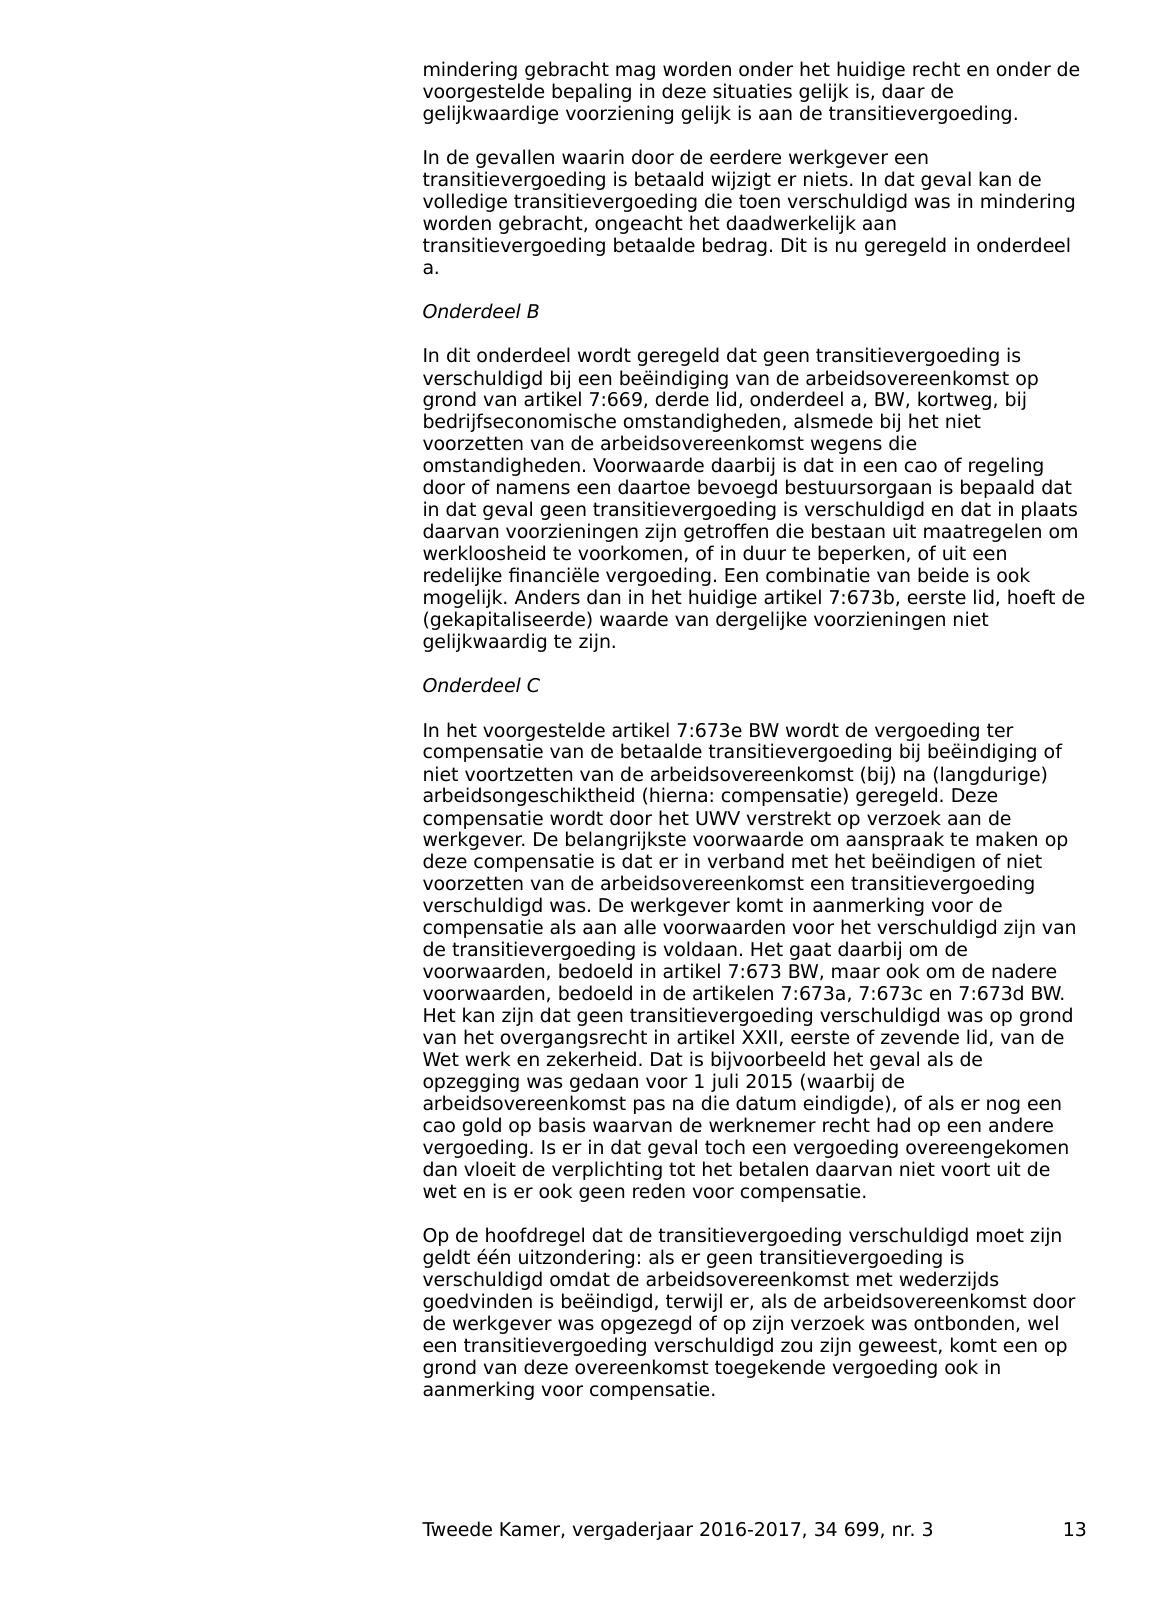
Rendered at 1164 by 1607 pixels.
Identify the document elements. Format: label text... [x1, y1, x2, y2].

text Op de hoofdregel dat de transitievergoeding verschuldigd moet zijn geldt één uitzondering: als er geen transitievergoeding is verschuldigd omdat de arbeidsovereenkomst met wederzijds goedvinden is beëindigd, terwijl er, als de arbeidsovereenkomst door de werkgever was opgezegd of op zijn verzoek was ontbonden, wel een transitievergoeding verschuldigd zou zijn geweest, komt een op grond van deze overeenkomst toegekende vergoeding ook in aanmerking voor compensatie. [422, 1225, 1087, 1401]
text In het voorgestelde artikel 7:673e BW wordt de vergoeding ter compensatie van de betaalde transitievergoeding bij beëindiging of niet voortzetten van de arbeidsovereenkomst (bij) na (langdurige) arbeidsongeschiktheid (hierna: compensatie) geregeld. Deze compensatie wordt door het UWV verstrekt op verzoek aan de werkgever. De belangrijkste voorwaarde om aanspraak te maken op deze compensatie is dat er in verband met het beëindigen of niet voorzetten van de arbeidsovereenkomst een transitievergoeding verschuldigd was. De werkgever komt in aanmerking voor de compensatie als aan alle voorwaarden voor het verschuldigd zijn van de transitievergoeding is voldaan. Het gaat daarbij om de voorwaarden, bedoeld in artikel 7:673 BW, maar ook om de nadere voorwaarden, bedoeld in de artikelen 7:673a, 7:673c en 7:673d BW. Het kan zijn dat geen transitievergoeding verschuldigd was op grond van het overgangsrecht in artikel XXII, eerste of zevende lid, van de Wet werk en zekerheid. Dat is bijvoorbeeld het geval als de opzegging was gedaan voor 1 juli 2015 (waarbij de arbeidsovereenkomst pas na die datum eindigde), of als er nog een cao gold op basis waarvan de werknemer recht had op een andere vergoeding. Is er in dat geval toch een vergoeding overeengekomen dan vloeit de verplichting tot het betalen daarvan niet voort uit de wet en is er ook geen reden voor compensatie. [422, 719, 1087, 1203]
text In dit onderdeel wordt geregeld dat geen transitievergoeding is verschuldigd bij een beëindiging van de arbeidsovereenkomst op grond van artikel 7:669, derde lid, onderdeel a, BW, kortweg, bij bedrijfseconomische omstandigheden, alsmede bij het niet voorzetten van de arbeidsovereenkomst wegens die omstandigheden. Voorwaarde daarbij is dat in een cao of regeling door of namens een daartoe bevoegd bestuursorgaan is bepaald dat in dat geval geen transitievergoeding is verschuldigd en dat in plaats daarvan voorzieningen zijn getroffen die bestaan uit maatregelen om werkloosheid te voorkomen, of in duur te beperken, of uit een redelijke financiële vergoeding. Een combinatie van beide is ook mogelijk. Anders dan in het huidige artikel 7:673b, eerste lid, hoeft de (gekapitaliseerde) waarde van dergelijke voorzieningen niet gelijkwaardig te zijn. [422, 345, 1087, 653]
subtitle Onderdeel C [422, 675, 1087, 697]
text In de gevallen waarin door de eerdere werkgever een transitievergoeding is betaald wijzigt er niets. In dat geval kan de volledige transitievergoeding die toen verschuldigd was in mindering worden gebracht, ongeacht het daadwerkelijk aan transitievergoeding betaalde bedrag. Dit is nu geregeld in onderdeel a. [422, 147, 1087, 279]
text mindering gebracht mag worden onder het huidige recht en onder de voorgestelde bepaling in deze situaties gelijk is, daar de gelijkwaardige voorziening gelijk is aan de transitievergoeding. [422, 59, 1087, 125]
subtitle Onderdeel B [422, 301, 1087, 323]
